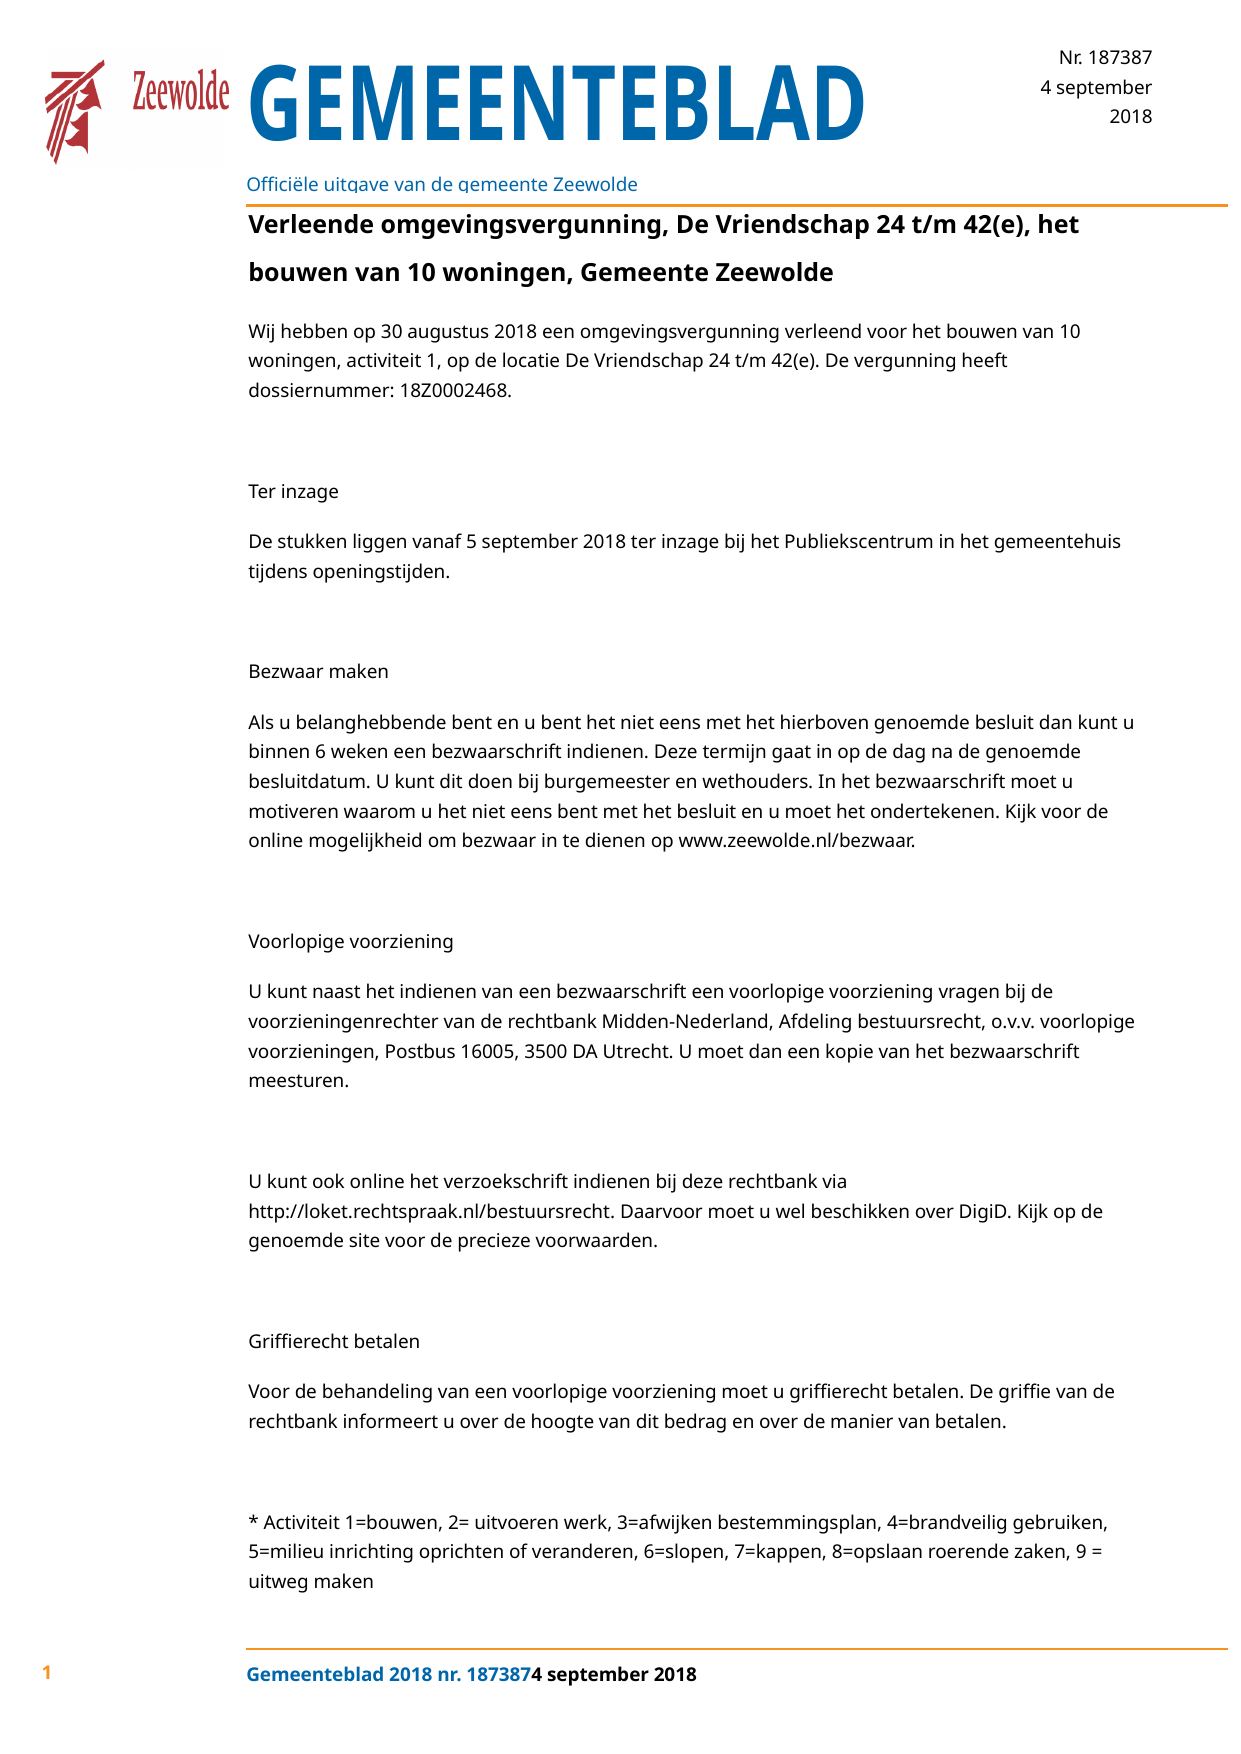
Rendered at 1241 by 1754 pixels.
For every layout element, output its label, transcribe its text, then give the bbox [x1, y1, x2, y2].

text Bezwaar maken [248, 659, 1152, 684]
text Wij hebben op 30 augustus 2018 een omgevingsvergunning verleend voor het bouwen van 10 woningen, activiteit 1, op de locatie De Vriendschap 24 t/m 42(e). De vergunning heeft dossiernummer: 18Z0002468. [248, 318, 1152, 403]
text Griffierecht betalen [248, 1328, 1152, 1354]
text U kunt ook online het verzoekschrift indienen bij deze rechtbank via http://loket.rechtspraak.nl/bestuursrecht. Daarvoor moet u wel beschikken over DigiD. Kijk op de genoemde site voor de precieze voorwaarden. [248, 1168, 1152, 1253]
text Verleende omgevingsvergunning, De Vriendschap 24 t/m 42(e), het bouwen van 10 woningen, Gemeente Zeewolde [248, 207, 1152, 288]
picture [41, 47, 231, 172]
text De stukken liggen vanaf 5 september 2018 ter inzage bij het Publiekscentrum in het gemeentehuis tijdens openingstijden. [248, 528, 1152, 584]
text Voorlopige voorziening [248, 928, 1152, 954]
text Voor de behandeling van een voorlopige voorziening moet u griffierecht betalen. De griffie van de rechtbank informeert u over de hoogte van dit bedrag en over de manier van betalen. [248, 1379, 1152, 1434]
text * Activiteit 1=bouwen, 2= uitvoeren werk, 3=afwijken bestemmingsplan, 4=brandveilig gebruiken, 5=milieu inrichting oprichten of veranderen, 6=slopen, 7=kappen, 8=opslaan roerende zaken, 9 = uitweg maken [248, 1509, 1152, 1594]
text Ter inzage [248, 478, 1152, 504]
text U kunt naast het indienen van een bezwaarschrift een voorlopige voorziening vragen bij de voorzieningenrechter van de rechtbank Midden-Nederland, Afdeling bestuursrecht, o.v.v. voorlopige voorzieningen, Postbus 16005, 3500 DA Utrecht. U moet dan een kopie van het bezwaarschrift meesturen. [248, 979, 1152, 1093]
text Als u belanghebbende bent en u bent het niet eens met het hierboven genoemde besluit dan kunt u binnen 6 weken een bezwaarschrift indienen. Deze termijn gaat in op de dag na de genoemde besluitdatum. U kunt dit doen bij burgemeester en wethouders. In het bezwaarschrift moet u motiveren waarom u het niet eens bent met het besluit en u moet het ondertekenen. Kijk voor de online mogelijkheid om bezwaar in te dienen op www.zeewolde.nl/bezwaar. [248, 709, 1152, 853]
